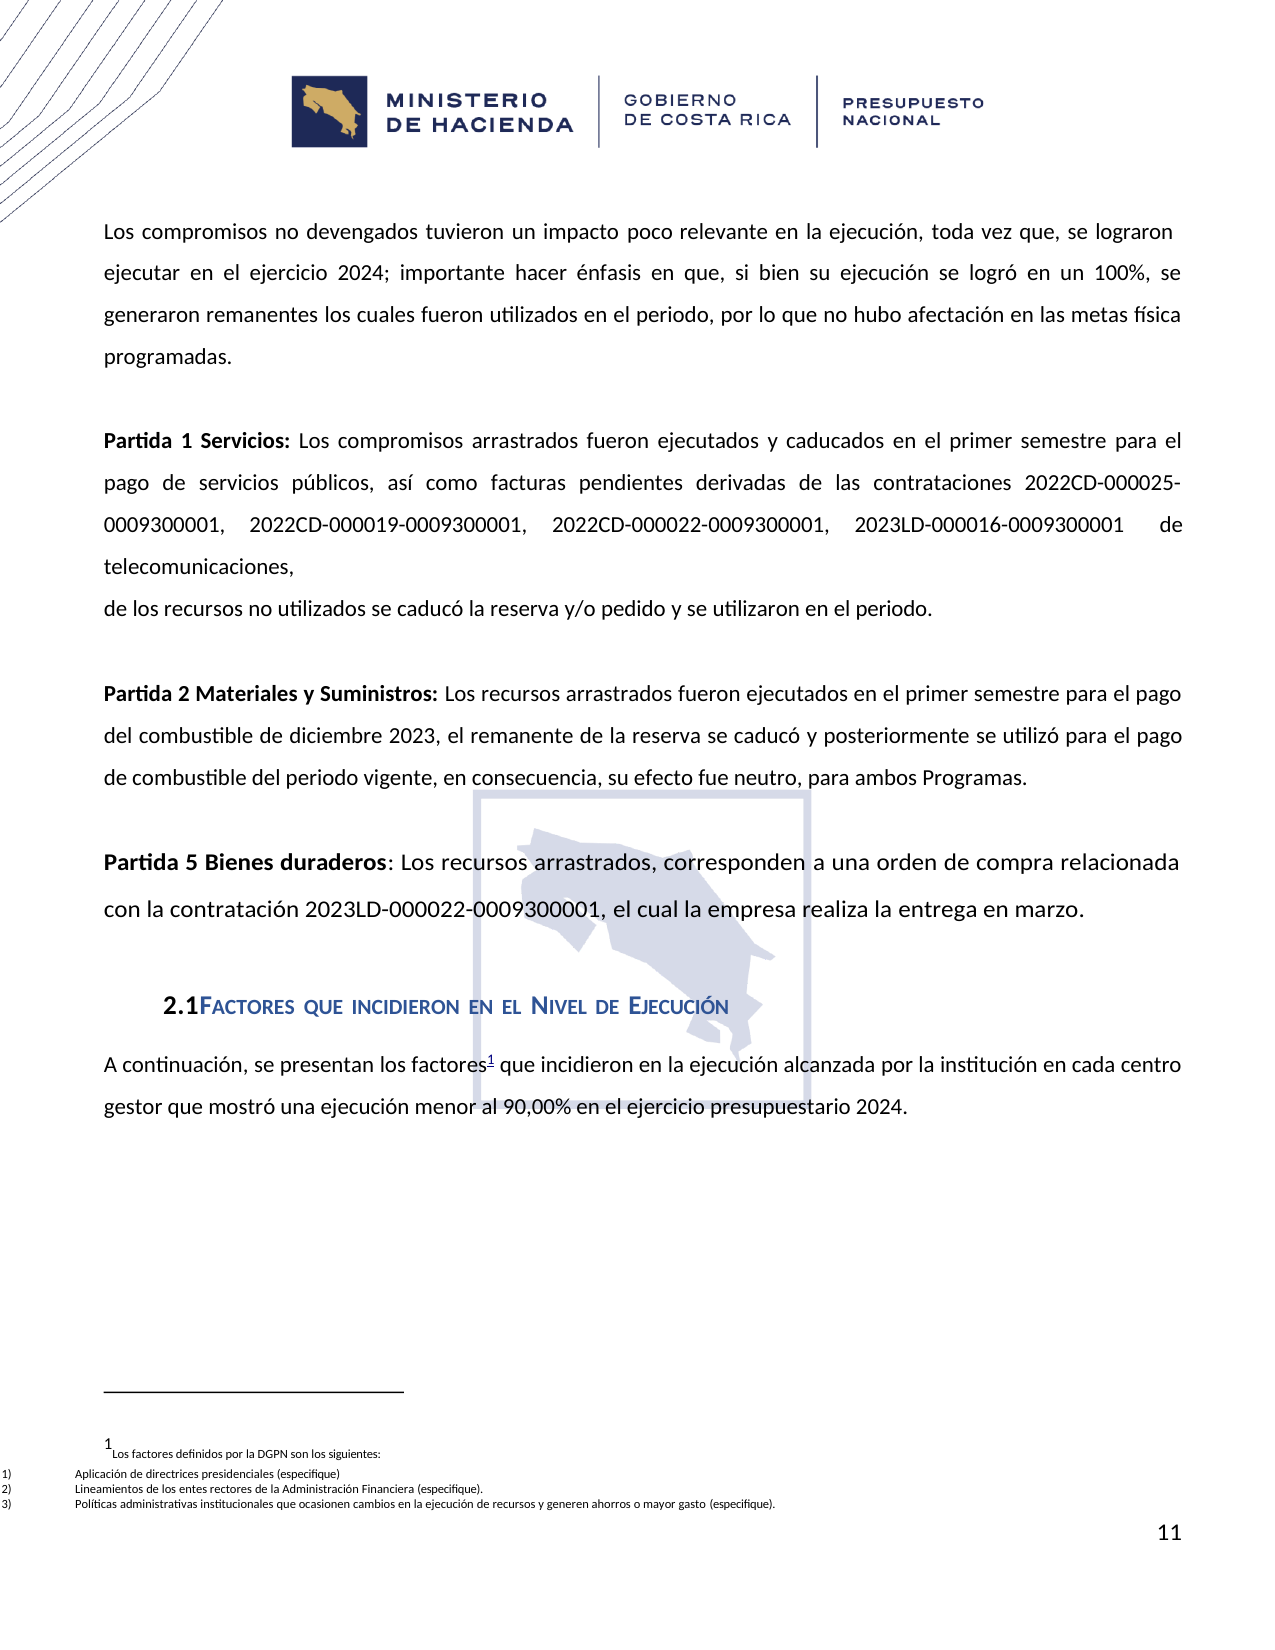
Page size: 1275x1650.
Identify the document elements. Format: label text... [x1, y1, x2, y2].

list Factores que incidieron en el Nivel de Ejecución [163, 988, 472, 1021]
subtitle Partida 5 Bienes duraderos: Los recursos arrastrados, corresponden a una orden de compra relacionada con la contratación 2023LD-000022-0009300001, el cual la empresa realiza la entrega en marzo. [633, 847, 803, 923]
list Políticas administrativas institucionales que ocasionen cambios en la ejecución de recursos y generen ahorros o mayor gasto (especifique). [1, 1496, 1200, 1511]
list Factores que incidieron en el Nivel de Ejecución [482, 988, 694, 1021]
text de los recursos no utilizados se caducó la reserva y/o pedido y se utilizaron en el periodo. [103, 594, 1200, 623]
list Factores que incidieron en el Nivel de Ejecución [747, 988, 803, 1021]
subtitle Partida 5 Bienes duraderos: Los recursos arrastrados, corresponden a una orden de compra relacionada con la contratación 2023LD-000022-0009300001, el cual la empresa realiza la entrega en marzo. [482, 847, 535, 923]
text Los compromisos no devengados tuvieron un impacto poco relevante en la ejecución, toda vez que, se lograron [103, 221, 1200, 244]
list Lineamientos de los entes rectores de la Administración Financiera (especifique). [1, 1481, 1200, 1496]
text A continuación, se presentan los factores1 que incidieron en la ejecución alcanzada por la institución en cada centro gestor que mostró una ejecución menor al 90,00% en el ejercicio presupuestario 2024. [103, 1050, 1182, 1120]
text 1Los factores definidos por la DGPN son los siguientes: [103, 1433, 1200, 1462]
text Partida 1 Servicios: Los compromisos arrastrados fueron ejecutados y caducados en el primer semestre para el pago de servicios públicos, así como facturas pendientes derivadas de las contrataciones 2022CD-000025-0009300001, 2022CD-000019-0009300001, 2022CD-000022-0009300001, 2023LD-000016-0009300001 de telecomunicaciones, [103, 427, 1183, 581]
subtitle Partida 5 Bienes duraderos: Los recursos arrastrados, corresponden a una orden de compra relacionada con la contratación 2023LD-000022-0009300001, el cual la empresa realiza la entrega en marzo. [812, 847, 1180, 923]
list Factores que incidieron en el Nivel de Ejecución [812, 988, 1200, 1021]
text Partida 2 Materiales y Suministros: Los recursos arrastrados fueron ejecutados en el primer semestre para el pago del combustible de diciembre 2023, el remanente de la reserva se caducó y posteriormente se utilizó para el pago de combustible del periodo vigente, en consecuencia, su efecto fue neutro, para ambos Programas. [103, 679, 1183, 791]
subtitle Partida 5 Bienes duraderos: Los recursos arrastrados, corresponden a una orden de compra relacionada con la contratación 2023LD-000022-0009300001, el cual la empresa realiza la entrega en marzo. [103, 847, 472, 923]
text ejecutar en el ejercicio 2024; importante hacer énfasis en que, si bien su ejecución se logró en un 100%, se generaron remanentes los cuales fueron utilizados en el periodo, por lo que no hubo afectación en las metas física programadas. [103, 258, 1182, 370]
list Aplicación de directrices presidenciales (especifique) [1, 1466, 1200, 1481]
